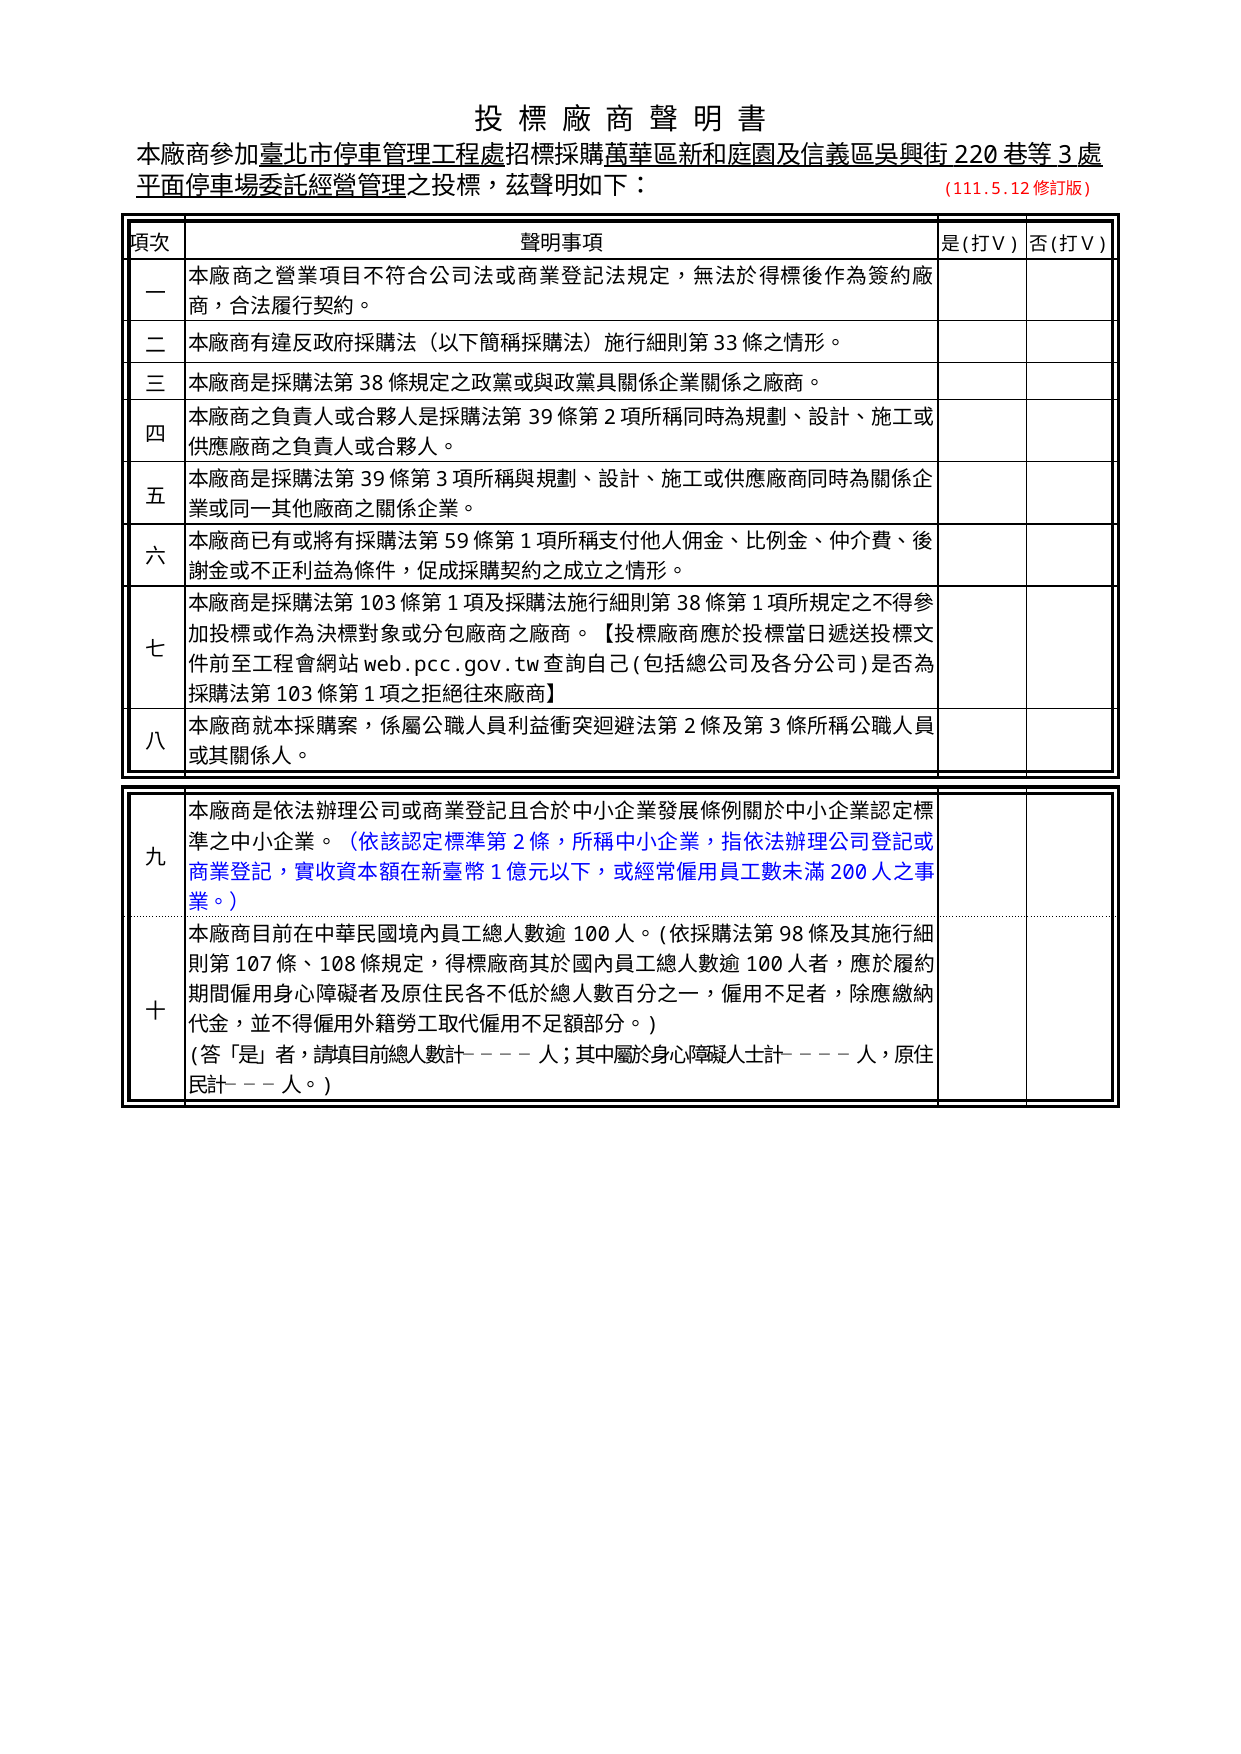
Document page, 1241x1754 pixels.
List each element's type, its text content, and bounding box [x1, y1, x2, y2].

table_header [1027, 789, 1115, 916]
table_cell [1027, 363, 1111, 399]
table_cell 本廠商是採購法第38條規定之政黨或與政黨具關係企業關係之廠商。 [186, 363, 937, 399]
table_cell [1027, 260, 1111, 320]
table_cell 本廠商是採購法第39條第3項所稱與規劃、設計、施工或供應廠商同時為關係企業或同一其他廠商之關係企業。 [186, 462, 937, 523]
table_cell 七 [131, 587, 184, 708]
table_cell [939, 709, 1026, 770]
table_cell 十 [131, 916, 184, 1099]
table_cell [1027, 321, 1111, 362]
table_cell [1027, 400, 1111, 461]
table_header 項次 [126, 216, 184, 258]
table_header 是(打Ｖ) [939, 223, 1026, 258]
table_cell 四 [131, 400, 184, 461]
table_cell [1027, 525, 1111, 585]
table_header 九 [126, 789, 184, 916]
table_cell [939, 321, 1026, 362]
table_cell 本廠商之營業項目不符合公司法或商業登記法規定，無法於得標後作為簽約廠商，合法履行契約。 [186, 260, 937, 320]
table_cell [939, 260, 1026, 320]
text 本廠商參加臺北市停車管理工程處招標採購萬華區新和庭園及信義區吳興街220巷等3處平面停車場委託經營管理之投標，茲聲明如下： (111.5.12修訂版) [136, 138, 1104, 201]
table_cell 本廠商就本採購案，係屬公職人員利益衝突迴避法第2條及第3條所稱公職人員或其關係人。 [186, 709, 937, 770]
table_cell 本廠商之負責人或合夥人是採購法第39條第2項所稱同時為規劃、設計、施工或供應廠商之負責人或合夥人。 [186, 400, 937, 461]
table_cell [939, 462, 1026, 523]
table_cell [939, 400, 1026, 461]
table_cell 八 [131, 709, 184, 770]
table_header 否(打Ｖ) [1027, 216, 1115, 258]
text 投 標 廠 商 聲 明 書 [136, 96, 1104, 138]
table_cell [1027, 916, 1111, 1099]
table_cell [939, 363, 1026, 399]
table_cell [1027, 462, 1111, 523]
table_cell 三 [131, 363, 184, 399]
table_cell 六 [131, 525, 184, 585]
table_cell [939, 587, 1026, 708]
table_cell 本廠商是採購法第103條第1項及採購法施行細則第38條第1項所規定之不得參加投標或作為決標對象或分包廠商之廠商。【投標廠商應於投標當日遞送投標文件前至工程會網站web.pcc.gov.tw查詢自己(包括總公司及各分公司)是否為採購法第103條第1項之拒絕往來廠商】 [186, 587, 937, 708]
table_cell [939, 525, 1026, 585]
table_cell [1027, 709, 1111, 770]
table_header 聲明事項 [186, 223, 937, 258]
table_cell [1027, 587, 1111, 708]
table_cell 本廠商已有或將有採購法第59條第1項所稱支付他人佣金、比例金、仲介費、後謝金或不正利益為條件，促成採購契約之成立之情形。 [186, 525, 937, 585]
table_cell 本廠商目前在中華民國境內員工總人數逾100人。(依採購法第98條及其施行細則第107條、108條規定，得標廠商其於國內員工總人數逾100人者，應於履約期間僱用身心障礙者及原住民各不低於總人數百分之一，僱用不足者，除應繳納代金，並不得僱用外籍勞工取代僱用不足額部分。) (答「是」者，請填目前總人數計╴╴╴╴人；其中屬於身心障礙人士計╴╴╴╴人，原住民計╴╴╴人。) [186, 916, 937, 1099]
table_cell 本廠商有違反政府採購法（以下簡稱採購法）施行細則第33條之情形。 [186, 321, 937, 362]
table_cell 五 [131, 462, 184, 523]
table_cell [939, 916, 1026, 1099]
table_cell 一 [131, 260, 184, 320]
table_header [1027, 795, 1111, 916]
table_header 本廠商是依法辦理公司或商業登記且合於中小企業發展條例關於中小企業認定標準之中小企業。（依該認定標準第2條，所稱中小企業，指依法辦理公司登記或商業登記，實收資本額在新臺幣1億元以下，或經常僱用員工數未滿200人之事業。） [186, 795, 937, 916]
table_cell 二 [131, 321, 184, 362]
table_header [939, 795, 1026, 916]
